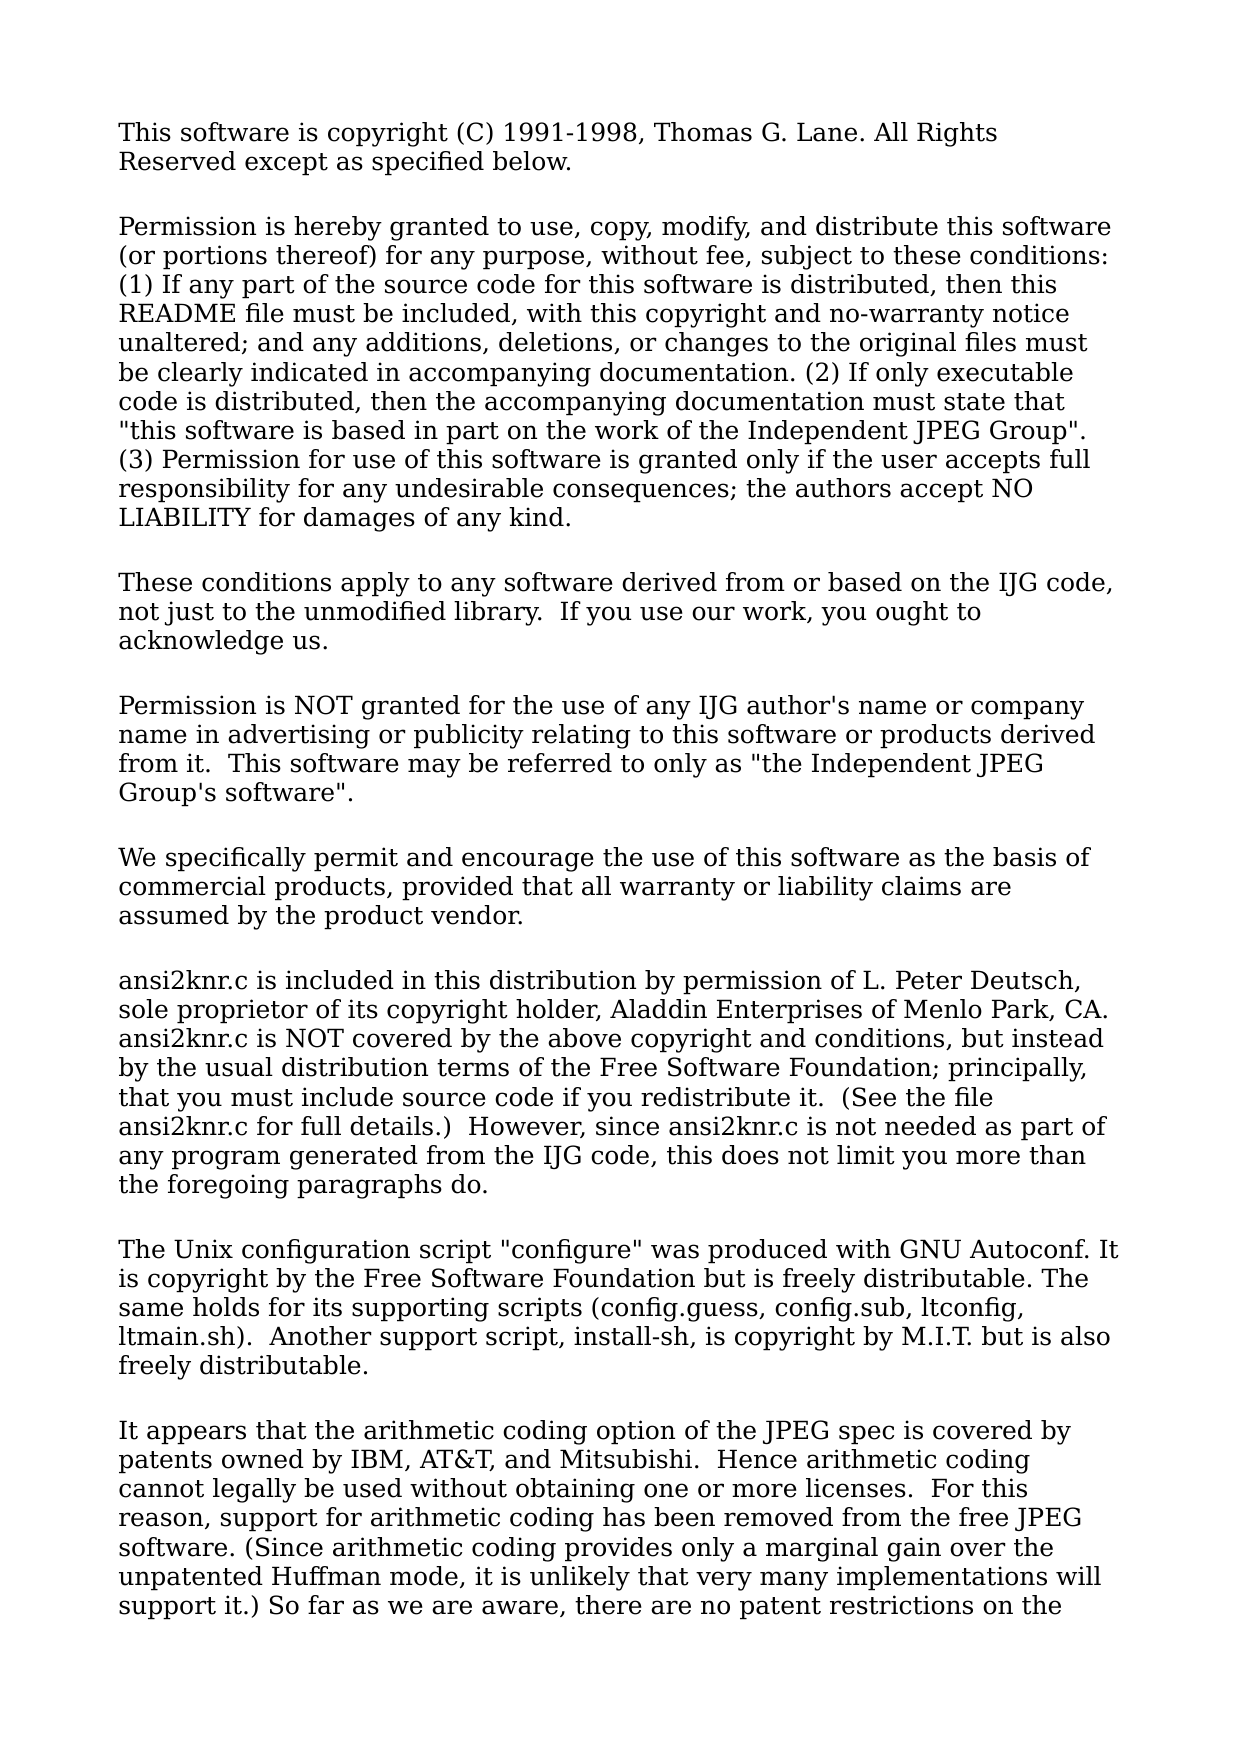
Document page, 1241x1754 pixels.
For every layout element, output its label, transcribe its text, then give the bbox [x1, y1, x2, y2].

text It appears that the arithmetic coding option of the JPEG spec is covered by patents owned by IBM, AT&T, and Mitsubishi. Hence arithmetic coding cannot legally be used without obtaining one or more licenses. For this reason, support for arithmetic coding has been removed from the free JPEG software. (Since arithmetic coding provides only a marginal gain over the unpatented Huffman mode, it is unlikely that very many implementations will support it.) So far as we are aware, there are no patent restrictions on the [118, 1416, 1122, 1620]
text The Unix configuration script "configure" was produced with GNU Autoconf. It is copyright by the Free Software Foundation but is freely distributable. The same holds for its supporting scripts (config.guess, config.sub, ltconfig, ltmain.sh). Another support script, install-sh, is copyright by M.I.T. but is also freely distributable. [118, 1235, 1122, 1381]
text These conditions apply to any software derived from or based on the IJG code, not just to the unmodified library. If you use our work, you ought to acknowledge us. [118, 568, 1122, 656]
text This software is copyright (C) 1991-1998, Thomas G. Lane. All Rights Reserved except as specified below. [118, 118, 1122, 176]
text Permission is NOT granted for the use of any IJG author's name or company name in advertising or publicity relating to this software or products derived from it. This software may be referred to only as "the Independent JPEG Group's software". [118, 691, 1122, 808]
text Permission is hereby granted to use, copy, modify, and distribute this software (or portions thereof) for any purpose, without fee, subject to these conditions: (1) If any part of the source code for this software is distributed, then this README file must be included, with this copyright and no-warranty notice unaltered; and any additions, deletions, or changes to the original files must be clearly indicated in accompanying documentation. (2) If only executable code is distributed, then the accompanying documentation must state that "this software is based in part on the work of the Independent JPEG Group". (3) Permission for use of this software is granted only if the user accepts full responsibility for any undesirable consequences; the authors accept NO LIABILITY for damages of any kind. [118, 212, 1122, 533]
text We specifically permit and encourage the use of this software as the basis of commercial products, provided that all warranty or liability claims are assumed by the product vendor. [118, 843, 1122, 931]
text ansi2knr.c is included in this distribution by permission of L. Peter Deutsch, sole proprietor of its copyright holder, Aladdin Enterprises of Menlo Park, CA. ansi2knr.c is NOT covered by the above copyright and conditions, but instead by the usual distribution terms of the Free Software Foundation; principally, that you must include source code if you redistribute it. (See the file ansi2knr.c for full details.) However, since ansi2knr.c is not needed as part of any program generated from the IJG code, this does not limit you more than the foregoing paragraphs do. [118, 966, 1122, 1199]
